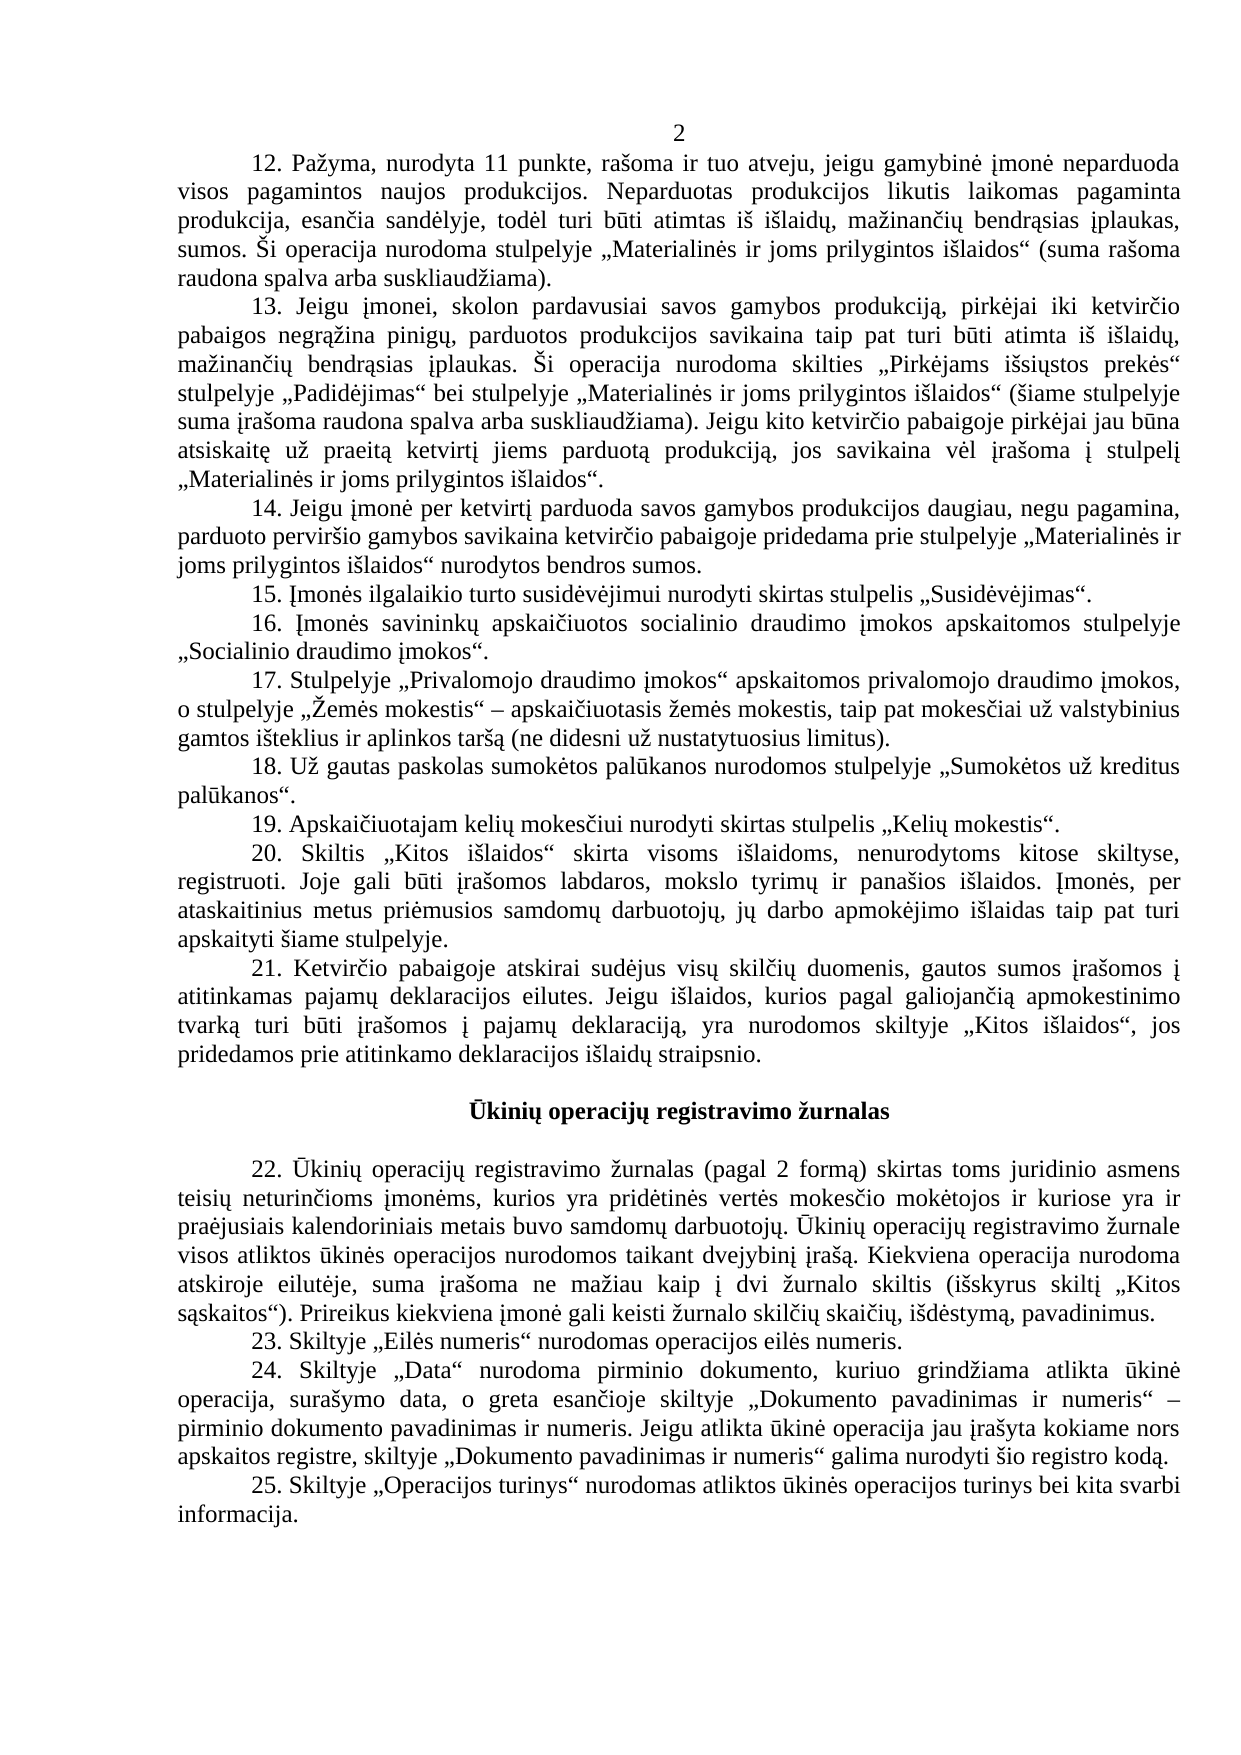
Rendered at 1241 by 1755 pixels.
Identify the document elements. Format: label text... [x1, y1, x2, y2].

text 19. Apskaičiuotajam kelių mokesčiui nurodyti skirtas stulpelis „Kelių mokestis“. [177, 809, 1181, 838]
text 13. Jeigu įmonei, skolon pardavusiai savos gamybos produkciją, pirkėjai iki ketvirčio pabaigos negrąžina pinigų, parduotos produkcijos savikaina taip pat turi būti atimta iš išlaidų, mažinančių bendrąsias įplaukas. Ši operacija nurodoma skilties „Pirkėjams išsiųstos prekės“ stulpelyje „Padidėjimas“ bei stulpelyje „Materialinės ir joms prilygintos išlaidos“ (šiame stulpelyje suma įrašoma raudona spalva arba suskliaudžiama). Jeigu kito ketvirčio pabaigoje pirkėjai jau būna atsiskaitę už praeitą ketvirtį jiems parduotą produkciją, jos savikaina vėl įrašoma į stulpelį „Materialinės ir joms prilygintos išlaidos“. [177, 291, 1181, 493]
text 14. Jeigu įmonė per ketvirtį parduoda savos gamybos produkcijos daugiau, negu pagamina, parduoto perviršio gamybos savikaina ketvirčio pabaigoje pridedama prie stulpelyje „Materialinės ir joms prilygintos išlaidos“ nurodytos bendros sumos. [177, 493, 1181, 579]
text 15. Įmonės ilgalaikio turto susidėvėjimui nurodyti skirtas stulpelis „Susidėvėjimas“. [177, 579, 1181, 608]
text 24. Skiltyje „Data“ nurodoma pirminio dokumento, kuriuo grindžiama atlikta ūkinė operacija, surašymo data, o greta esančioje skiltyje „Dokumento pavadinimas ir numeris“ – pirminio dokumento pavadinimas ir numeris. Jeigu atlikta ūkinė operacija jau įrašyta kokiame nors apskaitos registre, skiltyje „Dokumento pavadinimas ir numeris“ galima nurodyti šio registro kodą. [177, 1355, 1181, 1470]
text 21. Ketvirčio pabaigoje atskirai sudėjus visų skilčių duomenis, gautos sumos įrašomos į atitinkamas pajamų deklaracijos eilutes. Jeigu išlaidos, kurios pagal galiojančią apmokestinimo tvarką turi būti įrašomos į pajamų deklaraciją, yra nurodomos skiltyje „Kitos išlaidos“, jos pridedamos prie atitinkamo deklaracijos išlaidų straipsnio. [177, 953, 1181, 1068]
text 12. Pažyma, nurodyta 11 punkte, rašoma ir tuo atveju, jeigu gamybinė įmonė neparduoda visos pagamintos naujos produkcijos. Neparduotas produkcijos likutis laikomas pagaminta produkcija, esančia sandėlyje, todėl turi būti atimtas iš išlaidų, mažinančių bendrąsias įplaukas, sumos. Ši operacija nurodoma stulpelyje „Materialinės ir joms prilygintos išlaidos“ (suma rašoma raudona spalva arba suskliaudžiama). [177, 148, 1181, 291]
text 16. Įmonės savininkų apskaičiuotos socialinio draudimo įmokos apskaitomos stulpelyje „Socialinio draudimo įmokos“. [177, 608, 1181, 665]
text 20. Skiltis „Kitos išlaidos“ skirta visoms išlaidoms, nenurodytoms kitose skiltyse, registruoti. Joje gali būti įrašomos labdaros, mokslo tyrimų ir panašios išlaidos. Įmonės, per ataskaitinius metus priėmusios samdomų darbuotojų, jų darbo apmokėjimo išlaidas taip pat turi apskaityti šiame stulpelyje. [177, 838, 1181, 953]
text Ūkinių operacijų registravimo žurnalas [177, 1096, 1181, 1125]
text 25. Skiltyje „Operacijos turinys“ nurodomas atliktos ūkinės operacijos turinys bei kita svarbi informacija. [177, 1470, 1181, 1528]
text 17. Stulpelyje „Privalomojo draudimo įmokos“ apskaitomos privalomojo draudimo įmokos, o stulpelyje „Žemės mokestis“ – apskaičiuotasis žemės mokestis, taip pat mokesčiai už valstybinius gamtos išteklius ir aplinkos taršą (ne didesni už nustatytuosius limitus). [177, 665, 1181, 751]
text 18. Už gautas paskolas sumokėtos palūkanos nurodomos stulpelyje „Sumokėtos už kreditus palūkanos“. [177, 751, 1181, 809]
text 22. Ūkinių operacijų registravimo žurnalas (pagal 2 formą) skirtas toms juridinio asmens teisių neturinčioms įmonėms, kurios yra pridėtinės vertės mokesčio mokėtojos ir kuriose yra ir praėjusiais kalendoriniais metais buvo samdomų darbuotojų. Ūkinių operacijų registravimo žurnale visos atliktos ūkinės operacijos nurodomos taikant dvejybinį įrašą. Kiekviena operacija nurodoma atskiroje eilutėje, suma įrašoma ne mažiau kaip į dvi žurnalo skiltis (išskyrus skiltį „Kitos sąskaitos“). Prireikus kiekviena įmonė gali keisti žurnalo skilčių skaičių, išdėstymą, pavadinimus. [177, 1154, 1181, 1326]
text 23. Skiltyje „Eilės numeris“ nurodomas operacijos eilės numeris. [177, 1326, 1181, 1355]
